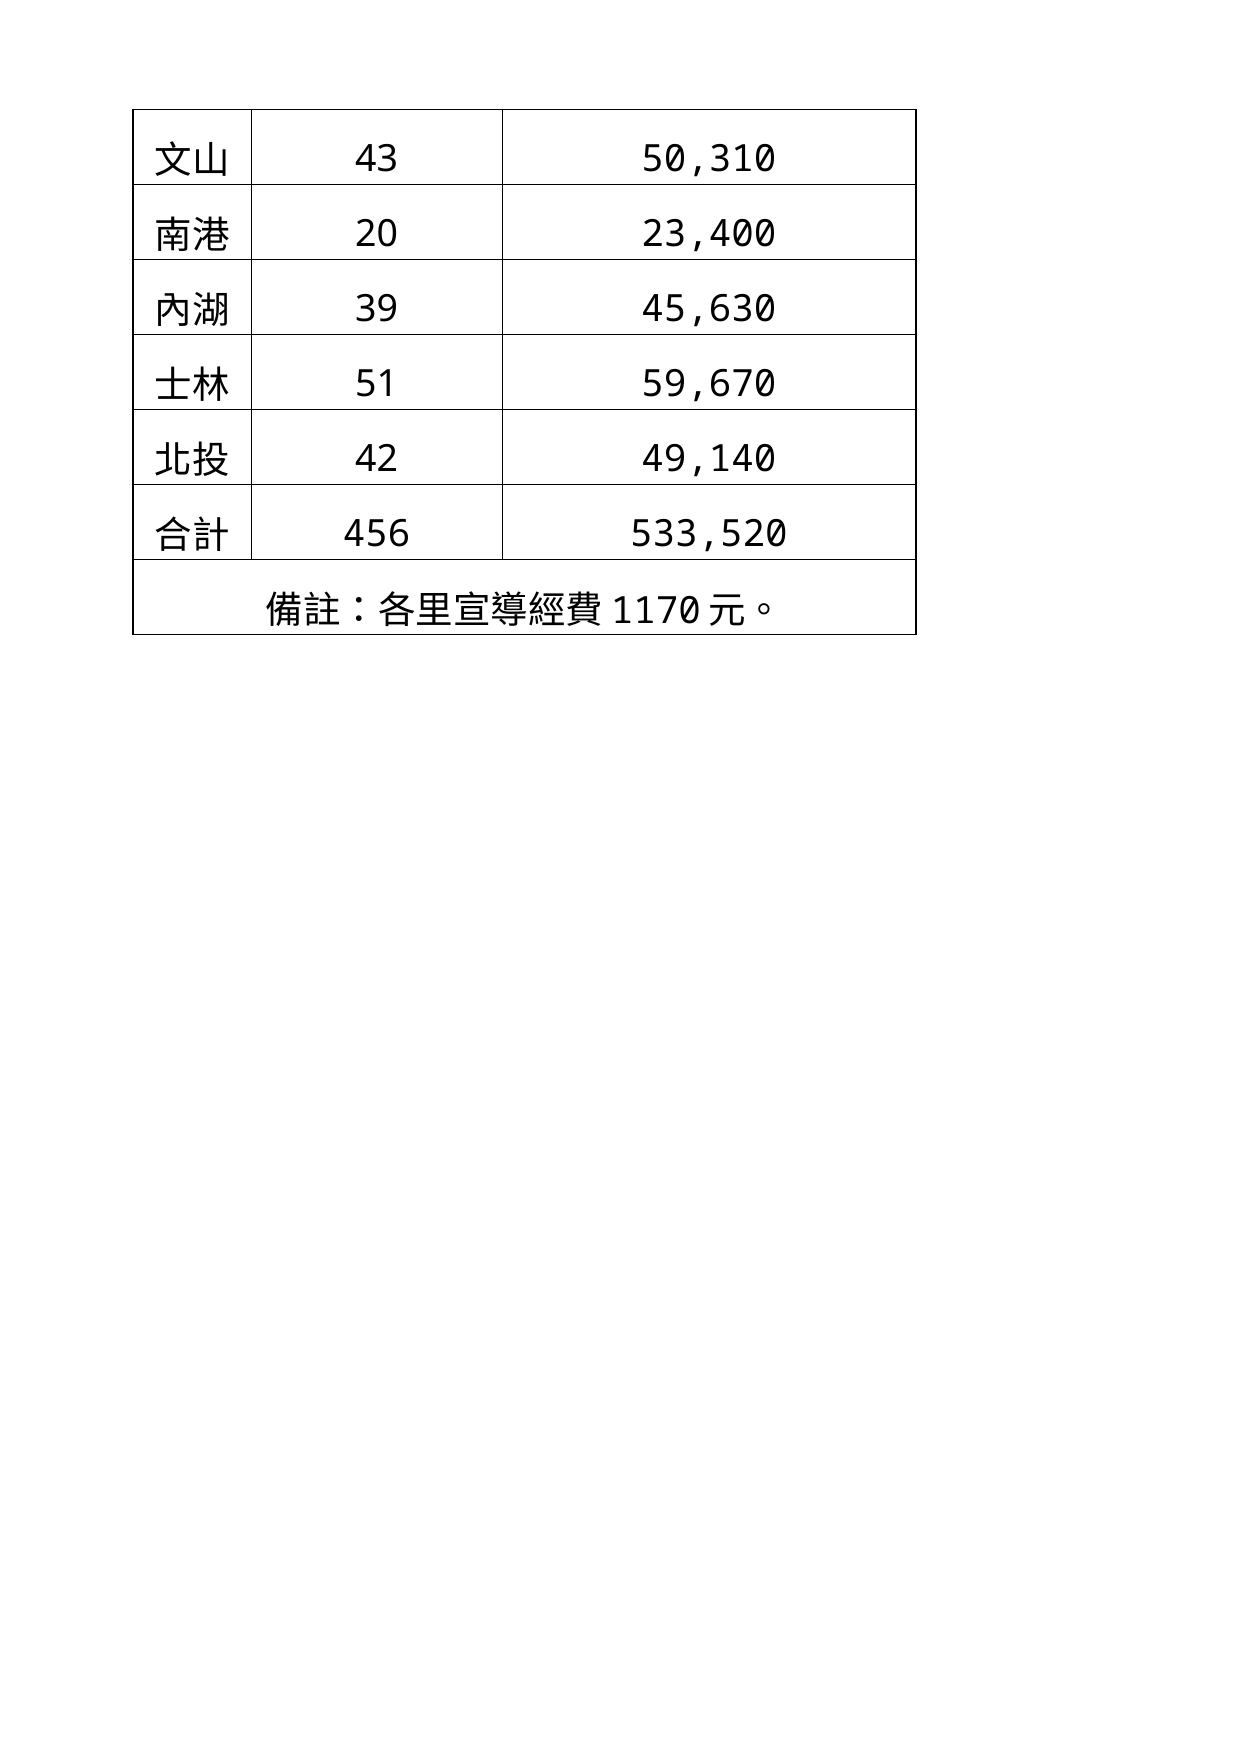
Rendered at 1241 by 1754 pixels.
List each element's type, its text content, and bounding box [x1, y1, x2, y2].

table_cell 南港 [134, 185, 251, 259]
table_cell 內湖 [134, 260, 251, 334]
table_cell [978, 109, 1240, 184]
table_cell [917, 334, 978, 409]
table_cell 49,140 [503, 410, 915, 484]
table_cell [917, 259, 978, 334]
table_cell 23,400 [503, 185, 915, 259]
table_cell [917, 184, 978, 259]
table_cell [978, 259, 1240, 334]
table_cell 士林 [134, 335, 251, 409]
table_cell 39 [252, 260, 502, 334]
table_cell 北投 [134, 410, 251, 484]
table_cell 59,670 [503, 335, 915, 409]
table_cell 456 [252, 485, 502, 559]
table_cell [917, 409, 978, 484]
table_cell 43 [252, 110, 502, 184]
table_cell [978, 484, 1240, 559]
table_cell 42 [252, 410, 502, 484]
table_cell [917, 559, 978, 634]
table_cell [978, 334, 1240, 409]
table_cell 45,630 [503, 260, 915, 334]
table_cell 20 [252, 185, 502, 259]
table_cell 文山 [134, 110, 251, 184]
table_cell [978, 184, 1240, 259]
table_cell [917, 109, 978, 184]
table_cell 533,520 [503, 485, 915, 559]
table_cell 備註：各里宣導經費1170元。 [134, 560, 915, 634]
table_cell [917, 484, 978, 559]
table_cell 51 [252, 335, 502, 409]
table_cell [978, 559, 1240, 634]
table_cell [978, 409, 1240, 484]
table_cell 合計 [134, 485, 251, 559]
table_cell 50,310 [503, 110, 915, 184]
